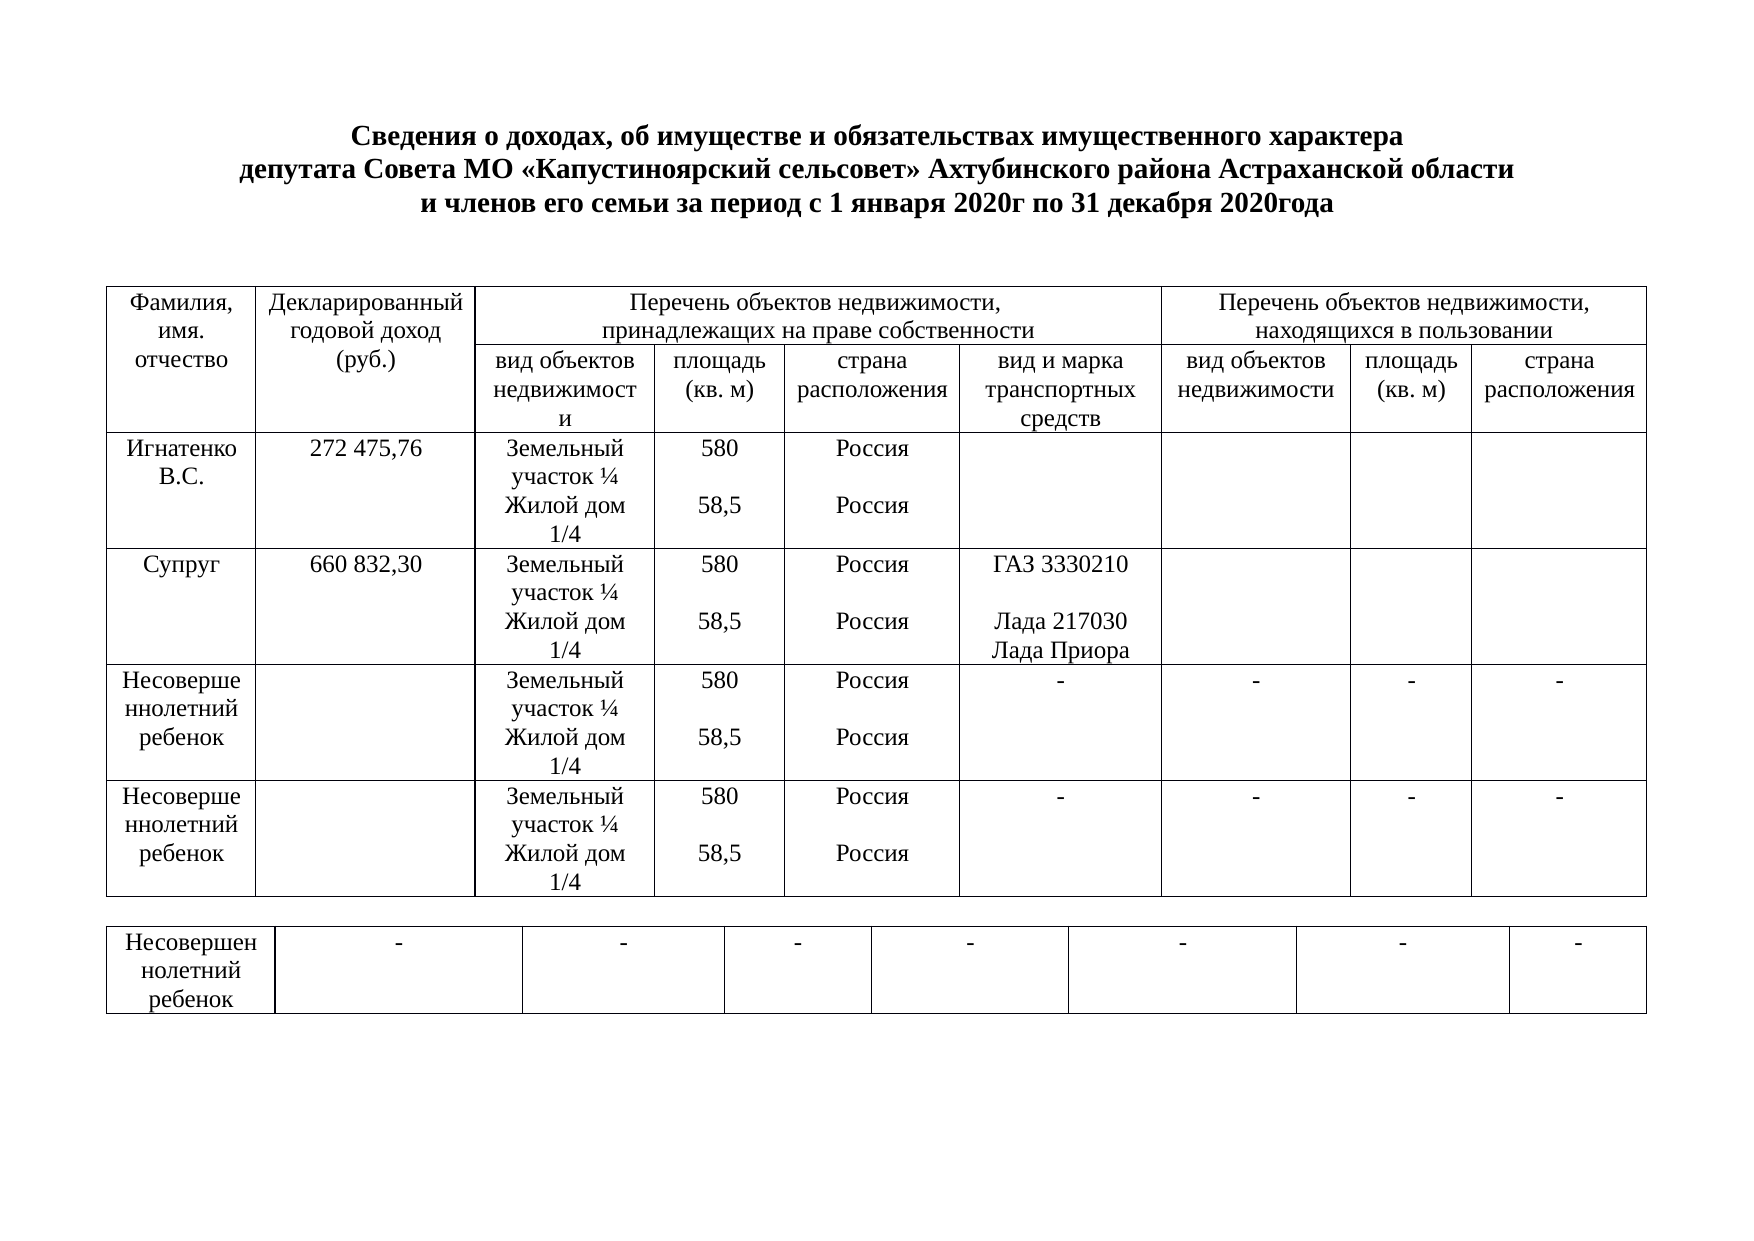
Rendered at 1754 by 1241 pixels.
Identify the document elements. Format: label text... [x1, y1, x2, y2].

table_cell - [1162, 665, 1350, 780]
text депутата Совета МО «Капустиноярский сельсовет» Ахтубинского района Астраханской области [118, 152, 1636, 185]
table_cell [1472, 549, 1646, 664]
table_cell - [960, 781, 1161, 896]
table_cell Земельный участок ¼ Жилой дом 1/4 [476, 781, 654, 896]
text Сведения о доходах, об имуществе и обязательствах имущественного характера [118, 118, 1636, 152]
table_cell [1351, 549, 1471, 664]
table_cell Несовершеннолетний ребенок [107, 665, 255, 780]
table_cell 580 58,5 [655, 781, 784, 896]
table_cell Земельный участок ¼ Жилой дом 1/4 [476, 665, 654, 780]
table_cell - [1162, 781, 1350, 896]
table_cell - [1472, 665, 1646, 780]
table_cell 580 58,5 [655, 433, 784, 548]
table_cell Игнатенко В.С. [107, 433, 255, 548]
table_cell 272 475,76 [256, 433, 474, 548]
table_header Перечень объектов недвижимости, принадлежащих на праве собственности [476, 287, 1161, 344]
table_cell [256, 665, 474, 780]
table_header - [872, 927, 1068, 1013]
table_cell Земельный участок ¼ Жилой дом 1/4 [476, 433, 654, 548]
table_cell Россия Россия [785, 665, 959, 780]
table_cell - [1472, 781, 1646, 896]
table_cell 580 58,5 [655, 549, 784, 664]
table_cell страна расположения [785, 345, 959, 432]
table_cell - [960, 665, 1161, 780]
table_cell вид и марка транспортных средств [960, 345, 1161, 432]
table_cell ГАЗ 3330210 Лада 217030 Лада Приора [960, 549, 1161, 664]
table_cell [1162, 549, 1350, 664]
table_header Несовершеннолетний ребенок [107, 927, 274, 1013]
table_cell Россия Россия [785, 433, 959, 548]
table_header - [1297, 927, 1509, 1013]
text и членов его семьи за период с 1 января 2020г по 31 декабря 2020года [118, 185, 1636, 219]
table_cell Земельный участок ¼ Жилой дом 1/4 [476, 549, 654, 664]
table_header - [1510, 927, 1646, 1013]
table_header - [523, 927, 724, 1013]
table_cell площадь (кв. м) [1351, 345, 1471, 432]
table_header Декларированный годовой доход (руб.) [256, 287, 474, 432]
table_header Фамилия, имя. отчество [107, 287, 255, 432]
table_header - [1069, 927, 1296, 1013]
table_cell [1162, 433, 1350, 548]
table_cell Россия Россия [785, 549, 959, 664]
table_cell Несовершеннолетний ребенок [107, 781, 255, 896]
table_cell [1472, 433, 1646, 548]
table_cell Россия Россия [785, 781, 959, 896]
table_cell - [1351, 781, 1471, 896]
table_cell 660 832,30 [256, 549, 474, 664]
table_cell [256, 781, 474, 896]
table_cell [960, 433, 1161, 548]
table_cell Супруг [107, 549, 255, 664]
table_header Перечень объектов недвижимости, находящихся в пользовании [1162, 287, 1646, 344]
table_cell [1351, 433, 1471, 548]
table_cell страна расположения [1472, 345, 1646, 432]
table_cell площадь (кв. м) [655, 345, 784, 432]
table_cell - [1351, 665, 1471, 780]
table_cell 580 58,5 [655, 665, 784, 780]
table_cell вид объектов недвижимости [1162, 345, 1350, 432]
table_header - [276, 927, 522, 1013]
table_header - [725, 927, 871, 1013]
table_cell вид объектов недвижимости [476, 345, 654, 432]
